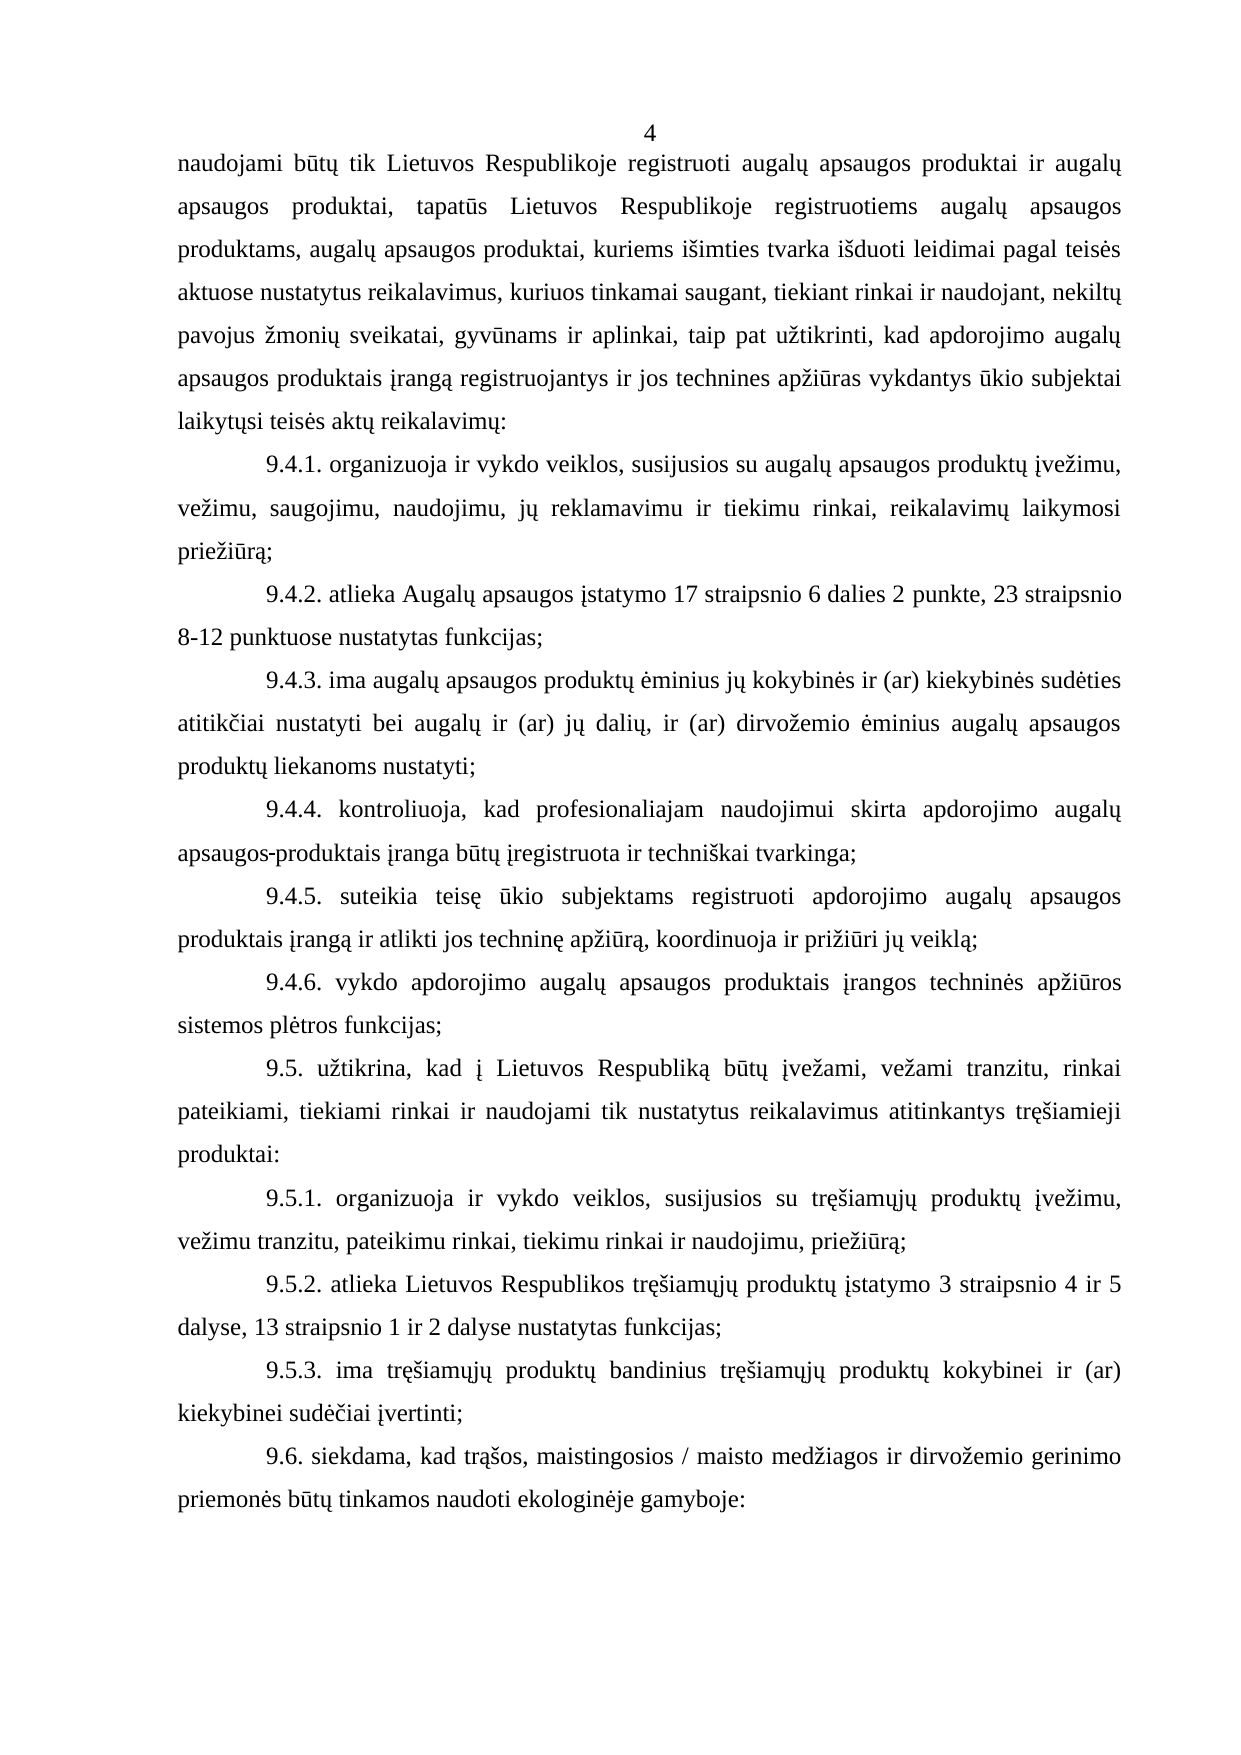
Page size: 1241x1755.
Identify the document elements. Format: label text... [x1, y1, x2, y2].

text 9.4.2. atlieka Augalų apsaugos įstatymo 17 straipsnio 6 dalies 2 punkte, 23 straipsnio 8-12 punktuose nustatytas funkcijas; [177, 579, 1122, 651]
text 9.6. siekdama, kad trąšos, maistingosios / maisto medžiagos ir dirvožemio gerinimo priemonės būtų tinkamos naudoti ekologinėje gamyboje: [177, 1441, 1122, 1513]
text 9.5.3. ima tręšiamųjų produktų bandinius tręšiamųjų produktų kokybinei ir (ar) kiekybinei sudėčiai įvertinti; [177, 1355, 1122, 1427]
text 9.4.5. suteikia teisę ūkio subjektams registruoti apdorojimo augalų apsaugos produktais įrangą ir atlikti jos techninę apžiūrą, koordinuoja ir prižiūri jų veiklą; [177, 881, 1122, 953]
text 9.4.1. organizuoja ir vykdo veiklos, susijusios su augalų apsaugos produktų įvežimu, vežimu, saugojimu, naudojimu, jų reklamavimu ir tiekimu rinkai, reikalavimų laikymosi priežiūrą; [177, 449, 1122, 564]
text 9.4.6. vykdo apdorojimo augalų apsaugos produktais įrangos techninės apžiūros sistemos plėtros funkcijas; [177, 967, 1122, 1039]
text 9.5.1. organizuoja ir vykdo veiklos, susijusios su tręšiamųjų produktų įvežimu, vežimu tranzitu, pateikimu rinkai, tiekimu rinkai ir naudojimu, priežiūrą; [177, 1183, 1122, 1254]
text naudojami būtų tik Lietuvos Respublikoje registruoti augalų apsaugos produktai ir augalų apsaugos produktai, tapatūs Lietuvos Respublikoje registruotiems augalų apsaugos produktams, augalų apsaugos produktai, kuriems išimties tvarka išduoti leidimai pagal teisės aktuose nustatytus reikalavimus, kuriuos tinkamai saugant, tiekiant rinkai ir naudojant, nekiltų pavojus žmonių sveikatai, gyvūnams ir aplinkai, taip pat užtikrinti, kad apdorojimo augalų apsaugos produktais įrangą registruojantys ir jos technines apžiūras vykdantys ūkio subjektai laikytųsi teisės aktų reikalavimų: [177, 148, 1122, 435]
text 9.4.3. ima augalų apsaugos produktų ėminius jų kokybinės ir (ar) kiekybinės sudėties atitikčiai nustatyti bei augalų ir (ar) jų dalių, ir (ar) dirvožemio ėminius augalų apsaugos produktų liekanoms nustatyti; [177, 665, 1122, 780]
text 9.5.2. atlieka Lietuvos Respublikos tręšiamųjų produktų įstatymo 3 straipsnio 4 ir 5 dalyse, 13 straipsnio 1 ir 2 dalyse nustatytas funkcijas; [177, 1269, 1122, 1341]
text 9.4.4. kontroliuoja, kad profesionaliajam naudojimui skirta apdorojimo augalų apsaugos produktais įranga būtų įregistruota ir techniškai tvarkinga; [177, 794, 1122, 866]
text 9.5. užtikrina, kad į Lietuvos Respubliką būtų įvežami, vežami tranzitu, rinkai pateikiami, tiekiami rinkai ir naudojami tik nustatytus reikalavimus atitinkantys tręšiamieji produktai: [177, 1053, 1122, 1168]
